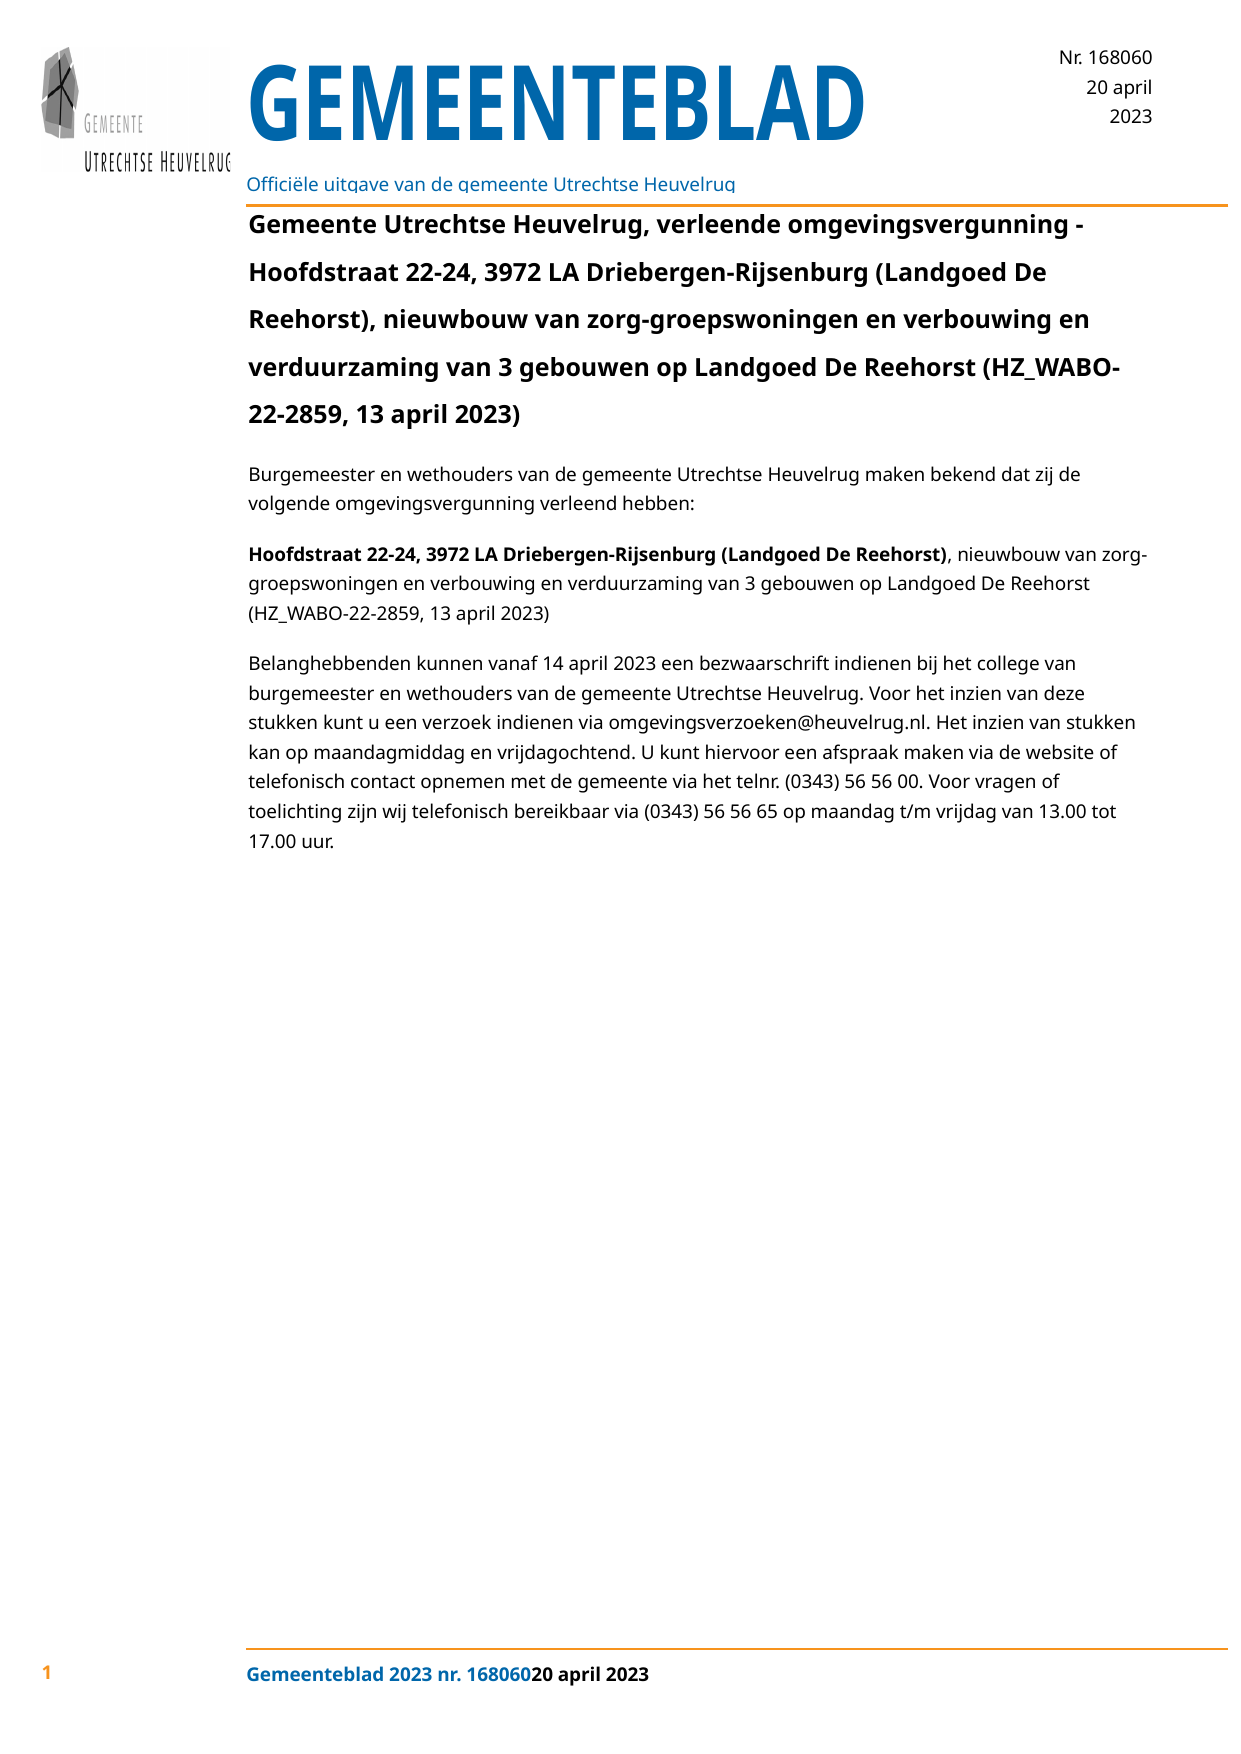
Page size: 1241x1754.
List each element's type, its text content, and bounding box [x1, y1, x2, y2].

text Gemeente Utrechtse Heuvelrug, verleende omgevingsvergunning - Hoofdstraat 22-24, 3972 LA Driebergen-Rijsenburg (Landgoed De Reehorst), nieuwbouw van zorg-groepswoningen en verbouwing en verduurzaming van 3 gebouwen op Landgoed De Reehorst (HZ_WABO-22-2859, 13 april 2023) [248, 207, 1152, 431]
picture [41, 47, 231, 172]
text Burgemeester en wethouders van de gemeente Utrechtse Heuvelrug maken bekend dat zij de volgende omgevingsvergunning verleend hebben: [248, 461, 1152, 516]
text Hoofdstraat 22-24, 3972 LA Driebergen-Rijsenburg (Landgoed De Reehorst), nieuwbouw van zorg-groepswoningen en verbouwing en verduurzaming van 3 gebouwen op Landgoed De Reehorst (HZ_WABO-22-2859, 13 april 2023) [248, 541, 1152, 626]
text Belanghebbenden kunnen vanaf 14 april 2023 een bezwaarschrift indienen bij het college van burgemeester en wethouders van de gemeente Utrechtse Heuvelrug. Voor het inzien van deze stukken kunt u een verzoek indienen via omgevingsverzoeken@heuvelrug.nl. Het inzien van stukken kan op maandagmiddag en vrijdagochtend. U kunt hiervoor een afspraak maken via de website of telefonisch contact opnemen met de gemeente via het telnr. (0343) 56 56 00. Voor vragen of toelichting zijn wij telefonisch bereikbaar via (0343) 56 56 65 op maandag t/m vrijdag van 13.00 tot 17.00 uur. [248, 650, 1152, 853]
